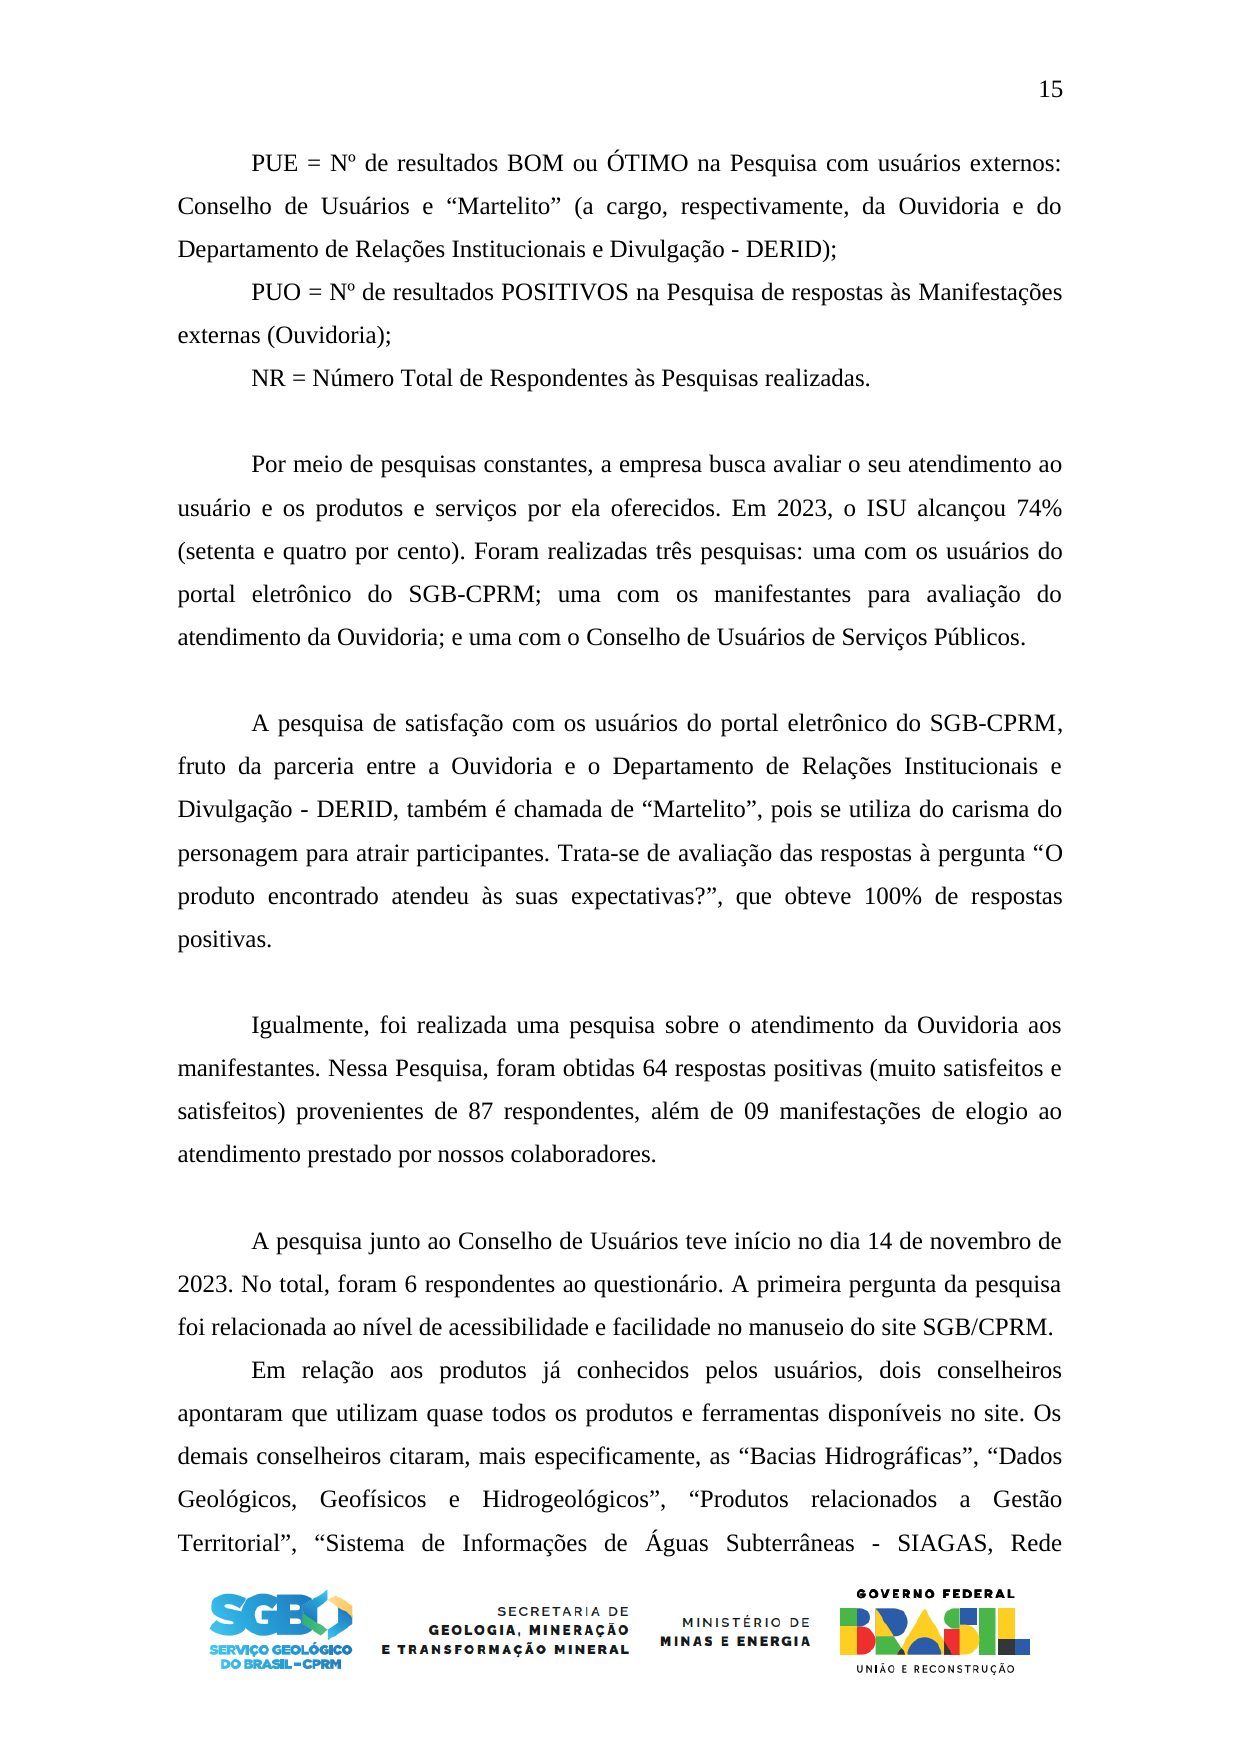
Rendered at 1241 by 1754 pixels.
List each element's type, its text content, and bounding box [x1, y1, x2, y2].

text Por meio de pesquisas constantes, a empresa busca avaliar o seu atendimento ao usuário e os produtos e serviços por ela oferecidos. Em 2023, o ISU alcançou 74% (setenta e quatro por cento). Foram realizadas três pesquisas: uma com os usuários do portal eletrônico do SGB-CPRM; uma com os manifestantes para avaliação do atendimento da Ouvidoria; e uma com o Conselho de Usuários de Serviços Públicos. [177, 449, 1063, 651]
text Igualmente, foi realizada uma pesquisa sobre o atendimento da Ouvidoria aos manifestantes. Nessa Pesquisa, foram obtidas 64 respostas positivas (muito satisfeitos e satisfeitos) provenientes de 87 respondentes, além de 09 manifestações de elogio ao atendimento prestado por nossos colaboradores. [177, 1010, 1063, 1168]
text A pesquisa de satisfação com os usuários do portal eletrônico do SGB-CPRM, fruto da parceria entre a Ouvidoria e o Departamento de Relações Institucionais e Divulgação - DERID, também é chamada de “Martelito”, pois se utiliza do carisma do personagem para atrair participantes. Trata-se de avaliação das respostas à pergunta “O produto encontrado atendeu às suas expectativas?”, que obteve 100% de respostas positivas. [177, 708, 1063, 953]
text PUE = Nº de resultados BOM ou ÓTIMO na Pesquisa com usuários externos: Conselho de Usuários e “Martelito” (a cargo, respectivamente, da Ouvidoria e do Departamento de Relações Institucionais e Divulgação - DERID); [177, 148, 1063, 263]
text Em relação aos produtos já conhecidos pelos usuários, dois conselheiros apontaram que utilizam quase todos os produtos e ferramentas disponíveis no site. Os demais conselheiros citaram, mais especificamente, as “Bacias Hidrográficas”, “Dados Geológicos, Geofísicos e Hidrogeológicos”, “Produtos relacionados a Gestão Territorial”, “Sistema de Informações de Águas Subterrâneas - SIAGAS, Rede [177, 1355, 1063, 1556]
text PUO = Nº de resultados POSITIVOS na Pesquisa de respostas às Manifestações externas (Ouvidoria); [177, 277, 1063, 349]
text NR = Número Total de Respondentes às Pesquisas realizadas. [177, 363, 1063, 392]
text A pesquisa junto ao Conselho de Usuários teve início no dia 14 de novembro de 2023. No total, foram 6 respondentes ao questionário. A primeira pergunta da pesquisa foi relacionada ao nível de acessibilidade e facilidade no manuseio do site SGB/CPRM. [177, 1226, 1063, 1341]
